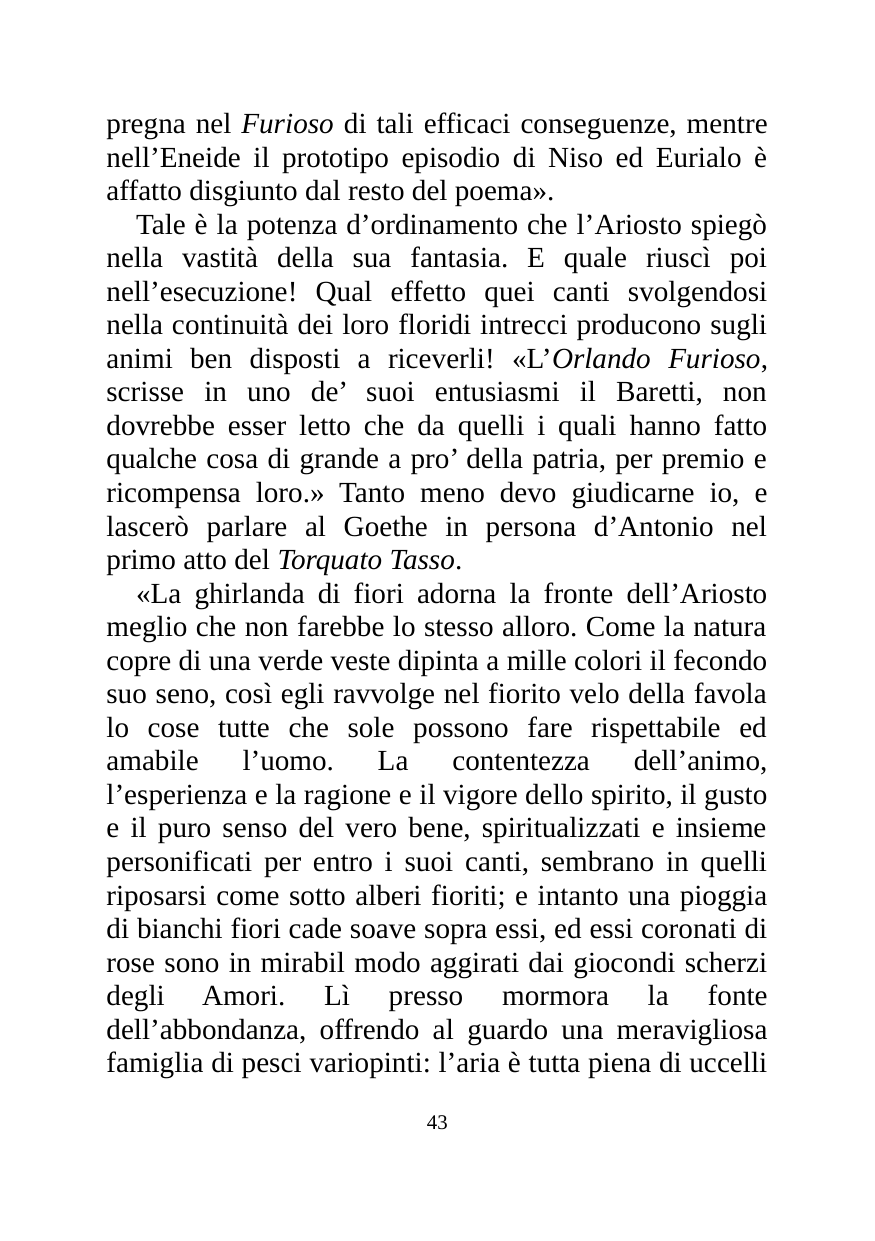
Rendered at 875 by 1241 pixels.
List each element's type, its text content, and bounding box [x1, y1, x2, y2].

text Tale è la potenza d’ordinamento che l’Ariosto spiegò nella vastità della sua fantasia. E quale riuscì poi nell’esecuzione! Qual effetto quei canti svolgendosi nella continuità dei loro floridi intrecci producono sugli animi ben disposti a riceverli! «L’Orlando Furioso, scrisse in uno de’ suoi entusiasmi il Baretti, non dovrebbe esser letto che da quelli i quali hanno fatto qualche cosa di grande a pro’ della patria, per premio e ricompensa loro.» Tanto meno devo giudicarne io, e lascerò parlare al Goethe in persona d’Antonio nel primo atto del Torquato Tasso. [106, 207, 768, 576]
text pregna nel Furioso di tali efficaci conseguenze, mentre nell’Eneide il prototipo episodio di Niso ed Eurialo è affatto disgiunto dal resto del poema». [106, 106, 768, 207]
text «La ghirlanda di fiori adorna la fronte dell’Ariosto meglio che non farebbe lo stesso alloro. Come la natura copre di una verde veste dipinta a mille colori il fecondo suo seno, così egli ravvolge nel fiorito velo della favola lo cose tutte che sole possono fare rispettabile ed amabile l’uomo. La contentezza dell’animo, l’esperienza e la ragione e il vigore dello spirito, il gusto e il puro senso del vero bene, spiritualizzati e insieme personificati per entro i suoi canti, sembrano in quelli riposarsi come sotto alberi fioriti; e intanto una pioggia di bianchi fiori cade soave sopra essi, ed essi coronati di rose sono in mirabil modo aggirati dai giocondi scherzi degli Amori. Lì presso mormora la fonte dell’abbondanza, offrendo al guardo una meravigliosa famiglia di pesci variopinti: l’aria è tutta piena di uccelli [106, 576, 768, 1079]
